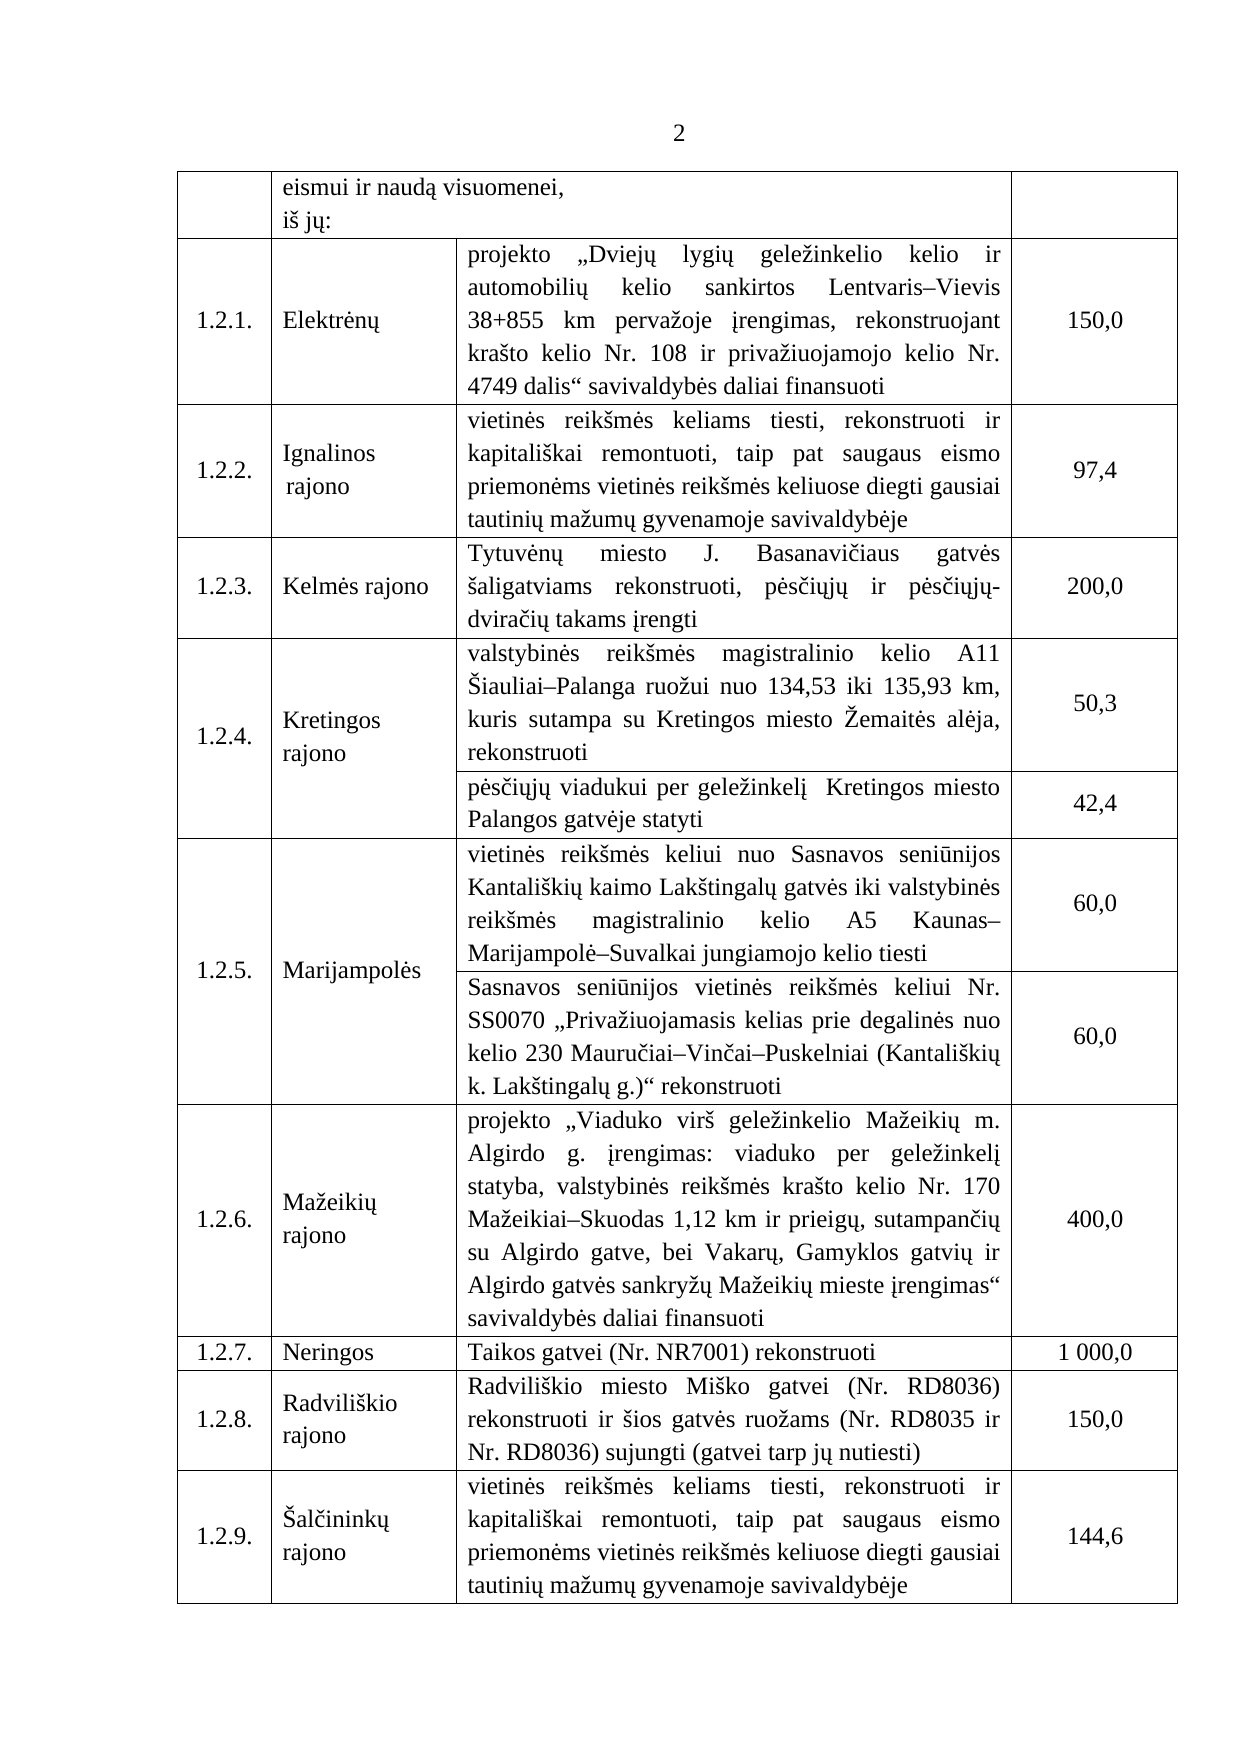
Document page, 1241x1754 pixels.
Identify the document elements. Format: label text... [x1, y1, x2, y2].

table_cell Marijampolės [272, 839, 456, 1104]
table_cell 150,0 [1012, 239, 1177, 404]
table_cell 42,4 [1012, 772, 1177, 838]
table_cell 1.2.2. [178, 405, 271, 537]
table_cell Radviliškio rajono [272, 1371, 456, 1470]
table_cell eismui ir naudą visuomenei, iš jų: [272, 172, 1011, 238]
table_cell 1.2.6. [178, 1105, 271, 1336]
table_cell 1.2.1. [178, 239, 271, 404]
table_cell Radviliškio miesto Miško gatvei (Nr. RD8036) rekonstruoti ir šios gatvės ruožams (Nr. RD8035 ir Nr. RD8036) sujungti (gatvei tarp jų nutiesti) [457, 1371, 1011, 1470]
table_cell Taikos gatvei (Nr. NR7001) rekonstruoti [457, 1337, 1011, 1370]
table_cell Neringos [272, 1337, 456, 1370]
table_cell Šalčininkų rajono [272, 1471, 456, 1603]
table_cell 150,0 [1012, 1371, 1177, 1470]
table_cell 1.2.5. [178, 839, 271, 1104]
table_cell Kretingos rajono [272, 639, 456, 838]
table_cell vietinės reikšmės keliams tiesti, rekonstruoti ir kapitališkai remontuoti, taip pat saugaus eismo priemonėms vietinės reikšmės keliuose diegti gausiai tautinių mažumų gyvenamoje savivaldybėje [457, 1471, 1011, 1603]
table_cell Ignalinos rajono [272, 405, 456, 537]
table_cell 60,0 [1012, 839, 1177, 971]
table_cell 1.2.9. [178, 1471, 271, 1603]
table_cell projekto „Dviejų lygių geležinkelio kelio ir automobilių kelio sankirtos Lentvaris–Vievis 38+855 km pervažoje įrengimas, rekonstruojant krašto kelio Nr. 108 ir privažiuojamojo kelio Nr. 4749 dalis“ savivaldybės daliai finansuoti [457, 239, 1011, 404]
table_cell 1.2.3. [178, 538, 271, 637]
table_cell [178, 172, 271, 238]
table_cell valstybinės reikšmės magistralinio kelio A11 Šiauliai–Palanga ruožui nuo 134,53 iki 135,93 km, kuris sutampa su Kretingos miesto Žemaitės alėja, rekonstruoti [457, 639, 1011, 771]
table_cell 50,3 [1012, 639, 1177, 771]
table_cell 1.2.7. [178, 1337, 271, 1370]
table_cell Elektrėnų [272, 239, 456, 404]
table_cell 1 000,0 [1012, 1337, 1177, 1370]
table_cell 1.2.4. [178, 639, 271, 838]
table_cell Tytuvėnų miesto J. Basanavičiaus gatvės šaligatviams rekonstruoti, pėsčiųjų ir pėsčiųjų-dviračių takams įrengti [457, 538, 1011, 637]
table_cell Sasnavos seniūnijos vietinės reikšmės keliui Nr. SS0070 „Privažiuojamasis kelias prie degalinės nuo kelio 230 Mauručiai–Vinčai–Puskelniai (Kantališkių k. Lakštingalų g.)“ rekonstruoti [457, 972, 1011, 1104]
table_cell Kelmės rajono [272, 538, 456, 637]
table_cell projekto „Viaduko virš geležinkelio Mažeikių m. Algirdo g. įrengimas: viaduko per geležinkelį statyba, valstybinės reikšmės krašto kelio Nr. 170 Mažeikiai–Skuodas 1,12 km ir prieigų, sutampančių su Algirdo gatve, bei Vakarų, Gamyklos gatvių ir Algirdo gatvės sankryžų Mažeikių mieste įrengimas“ savivaldybės daliai finansuoti [457, 1105, 1011, 1336]
table_cell 97,4 [1012, 405, 1177, 537]
table_cell 144,6 [1012, 1471, 1177, 1603]
table_cell 400,0 [1012, 1105, 1177, 1336]
table_cell vietinės reikšmės keliams tiesti, rekonstruoti ir kapitališkai remontuoti, taip pat saugaus eismo priemonėms vietinės reikšmės keliuose diegti gausiai tautinių mažumų gyvenamoje savivaldybėje [457, 405, 1011, 537]
table_cell vietinės reikšmės keliui nuo Sasnavos seniūnijos Kantališkių kaimo Lakštingalų gatvės iki valstybinės reikšmės magistralinio kelio A5 Kaunas–Marijampolė–Suvalkai jungiamojo kelio tiesti [457, 839, 1011, 971]
table_cell Mažeikių rajono [272, 1105, 456, 1336]
table_cell 1.2.8. [178, 1371, 271, 1470]
table_cell [1012, 172, 1177, 238]
table_cell pėsčiųjų viadukui per geležinkelį Kretingos miesto Palangos gatvėje statyti [457, 772, 1011, 838]
table_cell 60,0 [1012, 972, 1177, 1104]
table_cell 200,0 [1012, 538, 1177, 637]
